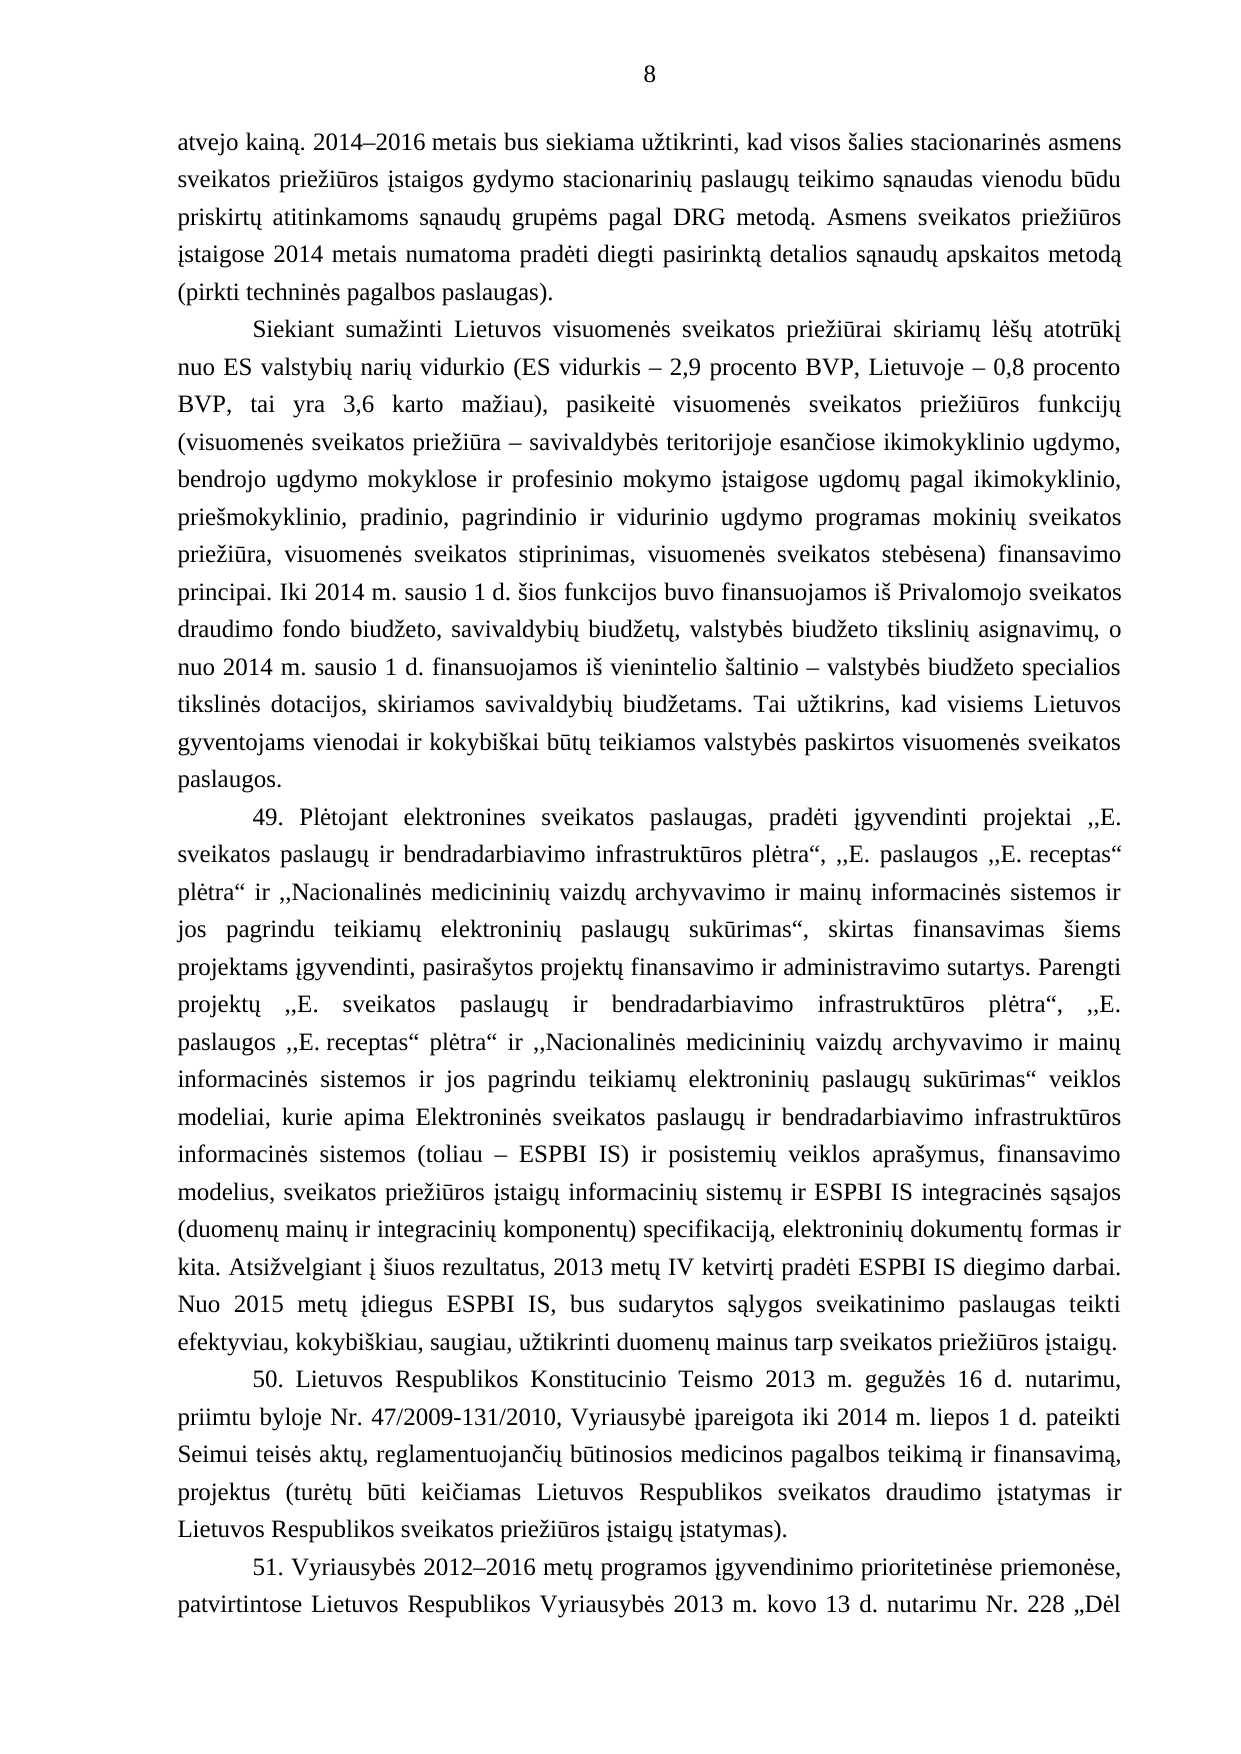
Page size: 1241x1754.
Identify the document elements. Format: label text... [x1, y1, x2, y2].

text Siekiant sumažinti Lietuvos visuomenės sveikatos priežiūrai skiriamų lėšų atotrūkį nuo ES valstybių narių vidurkio (ES vidurkis – 2,9 procento BVP, Lietuvoje – 0,8 procento BVP, tai yra 3,6 karto mažiau), pasikeitė visuomenės sveikatos priežiūros funkcijų (visuomenės sveikatos priežiūra – savivaldybės teritorijoje esančiose ikimokyklinio ugdymo, bendrojo ugdymo mokyklose ir profesinio mokymo įstaigose ugdomų pagal ikimokyklinio, priešmokyklinio, pradinio, pagrindinio ir vidurinio ugdymo programas mokinių sveikatos priežiūra, visuomenės sveikatos stiprinimas, visuomenės sveikatos stebėsena) finansavimo principai. Iki 2014 m. sausio 1 d. šios funkcijos buvo finansuojamos iš Privalomojo sveikatos draudimo fondo biudžeto, savivaldybių biudžetų, valstybės biudžeto tikslinių asignavimų, o nuo 2014 m. sausio 1 d. finansuojamos iš vienintelio šaltinio – valstybės biudžeto specialios tikslinės dotacijos, skiriamos savivaldybių biudžetams. Tai užtikrins, kad visiems Lietuvos gyventojams vienodai ir kokybiškai būtų teikiamos valstybės paskirtos visuomenės sveikatos paslaugos. [177, 306, 1122, 793]
text 51. Vyriausybės 2012–2016 metų programos įgyvendinimo prioritetinėse priemonėse, patvirtintose Lietuvos Respublikos Vyriausybės 2013 m. kovo 13 d. nutarimu Nr. 228 „Dėl [177, 1543, 1122, 1618]
text 49. Plėtojant elektronines sveikatos paslaugas, pradėti įgyvendinti projektai ,,E. sveikatos paslaugų ir bendradarbiavimo infrastruktūros plėtra“, ,,E. paslaugos ,,E. receptas“ plėtra“ ir ,,Nacionalinės medicininių vaizdų archyvavimo ir mainų informacinės sistemos ir jos pagrindu teikiamų elektroninių paslaugų sukūrimas“, skirtas finansavimas šiems projektams įgyvendinti, pasirašytos projektų finansavimo ir administravimo sutartys. Parengti projektų ,,E. sveikatos paslaugų ir bendradarbiavimo infrastruktūros plėtra“, ,,E. paslaugos ,,E. receptas“ plėtra“ ir ,,Nacionalinės medicininių vaizdų archyvavimo ir mainų informacinės sistemos ir jos pagrindu teikiamų elektroninių paslaugų sukūrimas“ veiklos modeliai, kurie apima Elektroninės sveikatos paslaugų ir bendradarbiavimo infrastruktūros informacinės sistemos (toliau – ESPBI IS) ir posistemių veiklos aprašymus, finansavimo modelius, sveikatos priežiūros įstaigų informacinių sistemų ir ESPBI IS integracinės sąsajos (duomenų mainų ir integracinių komponentų) specifikaciją, elektroninių dokumentų formas ir kita. Atsižvelgiant į šiuos rezultatus, 2013 metų IV ketvirtį pradėti ESPBI IS diegimo darbai. Nuo 2015 metų įdiegus ESPBI IS, bus sudarytos sąlygos sveikatinimo paslaugas teikti efektyviau, kokybiškiau, saugiau, užtikrinti duomenų mainus tarp sveikatos priežiūros įstaigų. [177, 793, 1122, 1356]
text atvejo kainą. 2014–2016 metais bus siekiama užtikrinti, kad visos šalies stacionarinės asmens sveikatos priežiūros įstaigos gydymo stacionarinių paslaugų teikimo sąnaudas vienodu būdu priskirtų atitinkamoms sąnaudų grupėms pagal DRG metodą. Asmens sveikatos priežiūros įstaigose 2014 metais numatoma pradėti diegti pasirinktą detalios sąnaudų apskaitos metodą (pirkti techninės pagalbos paslaugas). [177, 118, 1122, 306]
text 50. Lietuvos Respublikos Konstitucinio Teismo 2013 m. gegužės 16 d. nutarimu, priimtu byloje Nr. 47/2009-131/2010, Vyriausybė įpareigota iki 2014 m. liepos 1 d. pateikti Seimui teisės aktų, reglamentuojančių būtinosios medicinos pagalbos teikimą ir finansavimą, projektus (turėtų būti keičiamas Lietuvos Respublikos sveikatos draudimo įstatymas ir Lietuvos Respublikos sveikatos priežiūros įstaigų įstatymas). [177, 1356, 1122, 1543]
